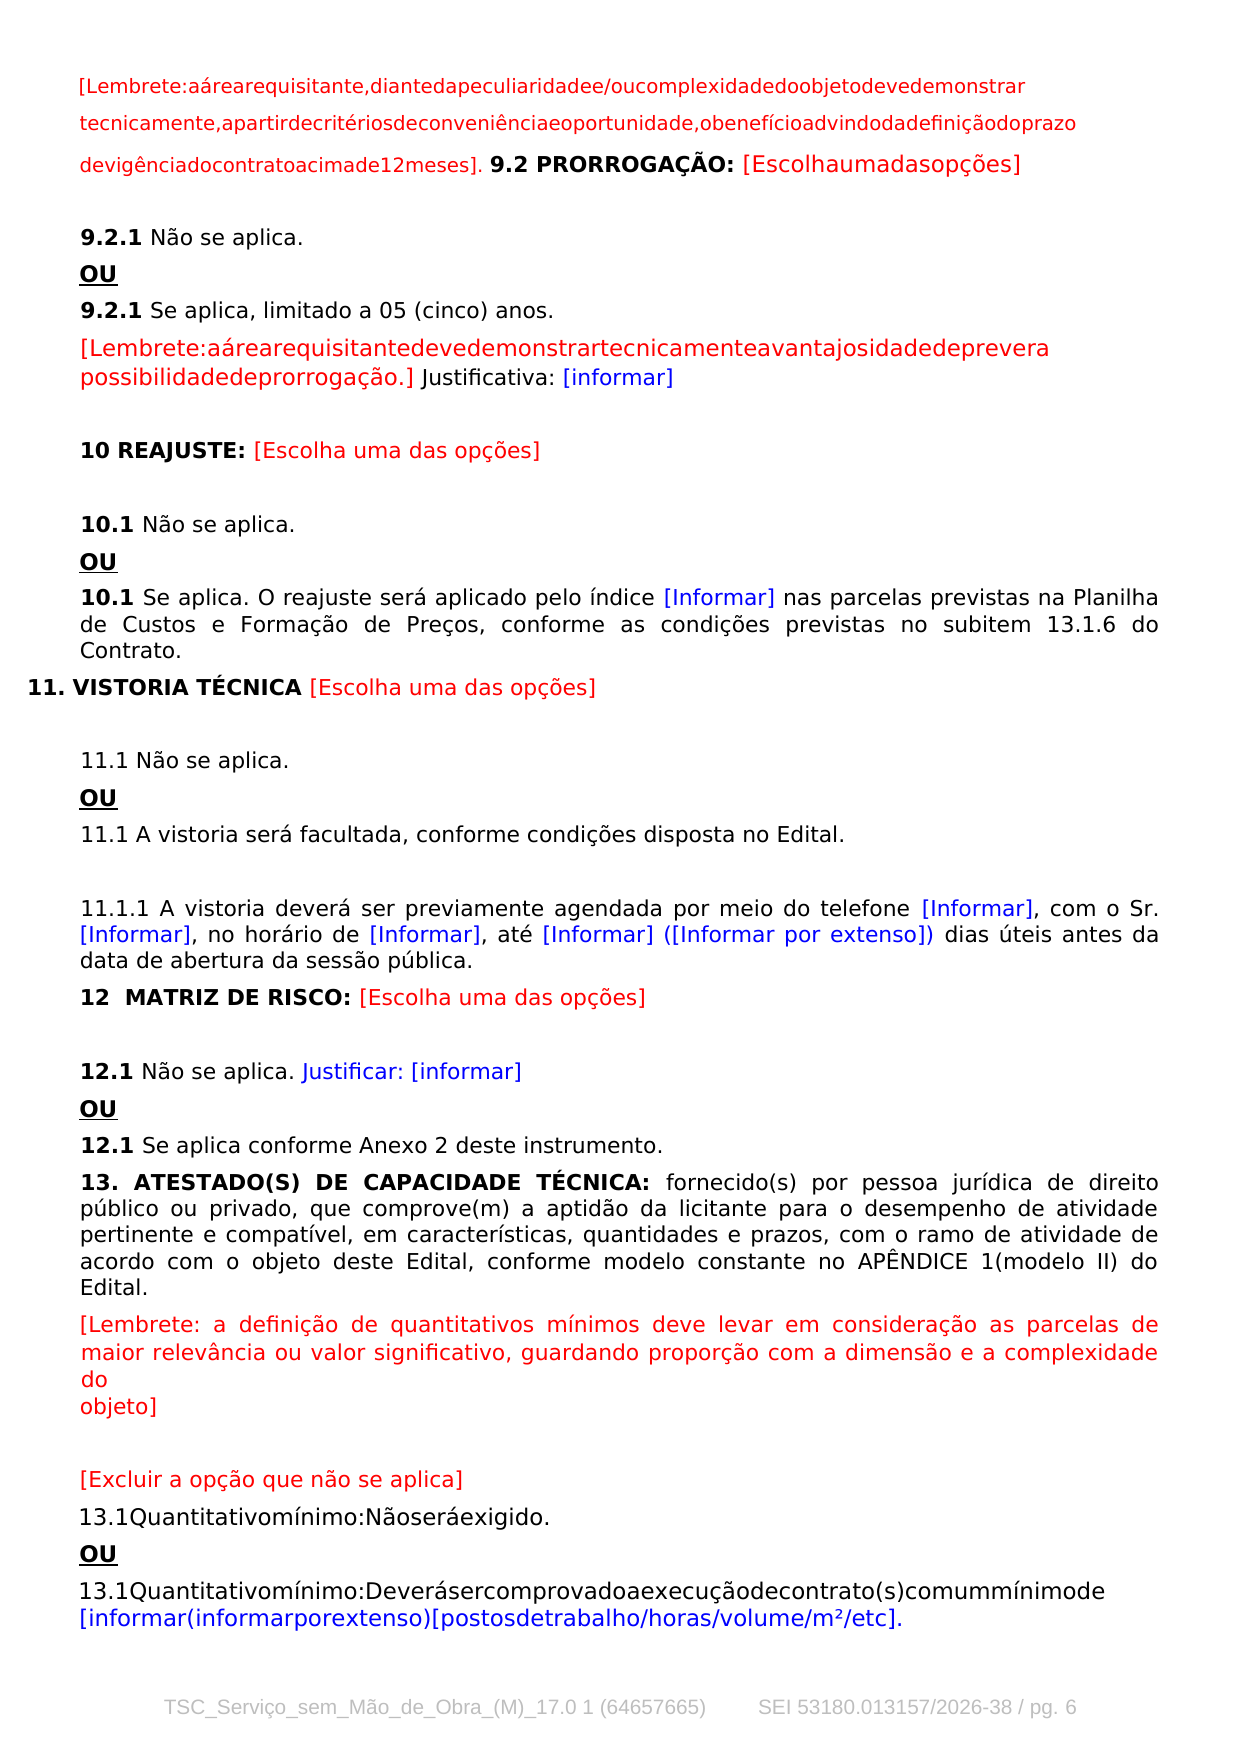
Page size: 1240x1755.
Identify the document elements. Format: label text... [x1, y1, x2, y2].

list VISTORIA TÉCNICA [Escolha uma das opções] [27, 675, 1160, 701]
subtitle OU [79, 549, 1180, 575]
subtitle OU [79, 1541, 1180, 1568]
text 13.1Quantitativomínimo:Nãoseráexigido. [78, 1504, 1180, 1531]
text 12.1 Não se aplica. Justificar: [informar] [79, 1059, 1180, 1084]
subtitle OU [79, 262, 1180, 288]
text 13.1Quantitativomínimo:Deverásercomprovadoaexecuçãodecontrato(s)comummínimode [informar(informarporextenso)[postosdetrabalho/horas/volume/m²/etc]. [78, 1578, 1180, 1632]
text 12.1 Se aplica conforme Anexo 2 deste instrumento. [79, 1133, 1159, 1158]
text 11.1 Não se aplica. [79, 749, 1159, 774]
text 10.1 Se aplica. O reajuste será aplicado pelo índice [Informar] nas parcelas previstas na Planilha de Custos e Formação de Preços, conforme as condições previstas no subitem 13.1.6 do Contrato. [79, 585, 1159, 664]
text [Excluir a opção que não se aplica] [79, 1468, 1160, 1493]
text 11.1 A vistoria será facultada, conforme condições disposta no Edital. [79, 822, 1159, 848]
subtitle OU [79, 786, 1180, 812]
text [Lembrete: a definição de quantitativos mínimos deve levar em consideração as parcelas de maior relevância ou valor significativo, guardando proporção com a dimensão e a complexidade do [79, 1312, 1160, 1392]
text [Lembrete:aárearequisitante,diantedapeculiaridadee/oucomplexidadedoobjetodevedemonstrar tecnicamente,apartirdecritériosdeconveniênciaeoportunidade,obenefícioadvindodadefiniçãodoprazo devigênciadocontratoacimade12meses]. 9.2 PRORROGAÇÃO: [Escolhaumadasopções] [78, 75, 1180, 177]
text 11.1.1 A vistoria deverá ser previamente agendada por meio do telefone [Informar], com o Sr. [Informar], no horário de [Informar], até [Informar] ([Informar por extenso]) dias úteis antes da data de abertura da sessão pública. [79, 896, 1159, 974]
text [Lembrete:aárearequisitantedevedemonstrartecnicamenteavantajosidadedeprevera possibilidadedeprorrogação.] Justificativa: [informar] [79, 335, 1166, 391]
text objeto] [79, 1394, 1160, 1420]
text 9.2.1 Não se aplica. [79, 225, 1159, 250]
text 13. ATESTADO(S) DE CAPACIDADE TÉCNICA: fornecido(s) por pessoa jurídica de direito público ou privado, que comprove(m) a aptidão da licitante para o desempenho de atividade pertinente e compatível, em características, quantidades e prazos, com o ramo de atividade de acordo com o objeto deste Edital, conforme modelo constante no APÊNDICE 1(modelo II) do Edital. [79, 1169, 1159, 1301]
list MATRIZ DE RISCO: [Escolha uma das opções] [79, 986, 1160, 1011]
text 9.2.1 Se aplica, limitado a 05 (cinco) anos. [79, 298, 1159, 324]
text 10.1 Não se aplica. [79, 512, 1159, 537]
list REAJUSTE: [Escolha uma das opções] [79, 438, 1160, 464]
subtitle OU [79, 1096, 1180, 1123]
